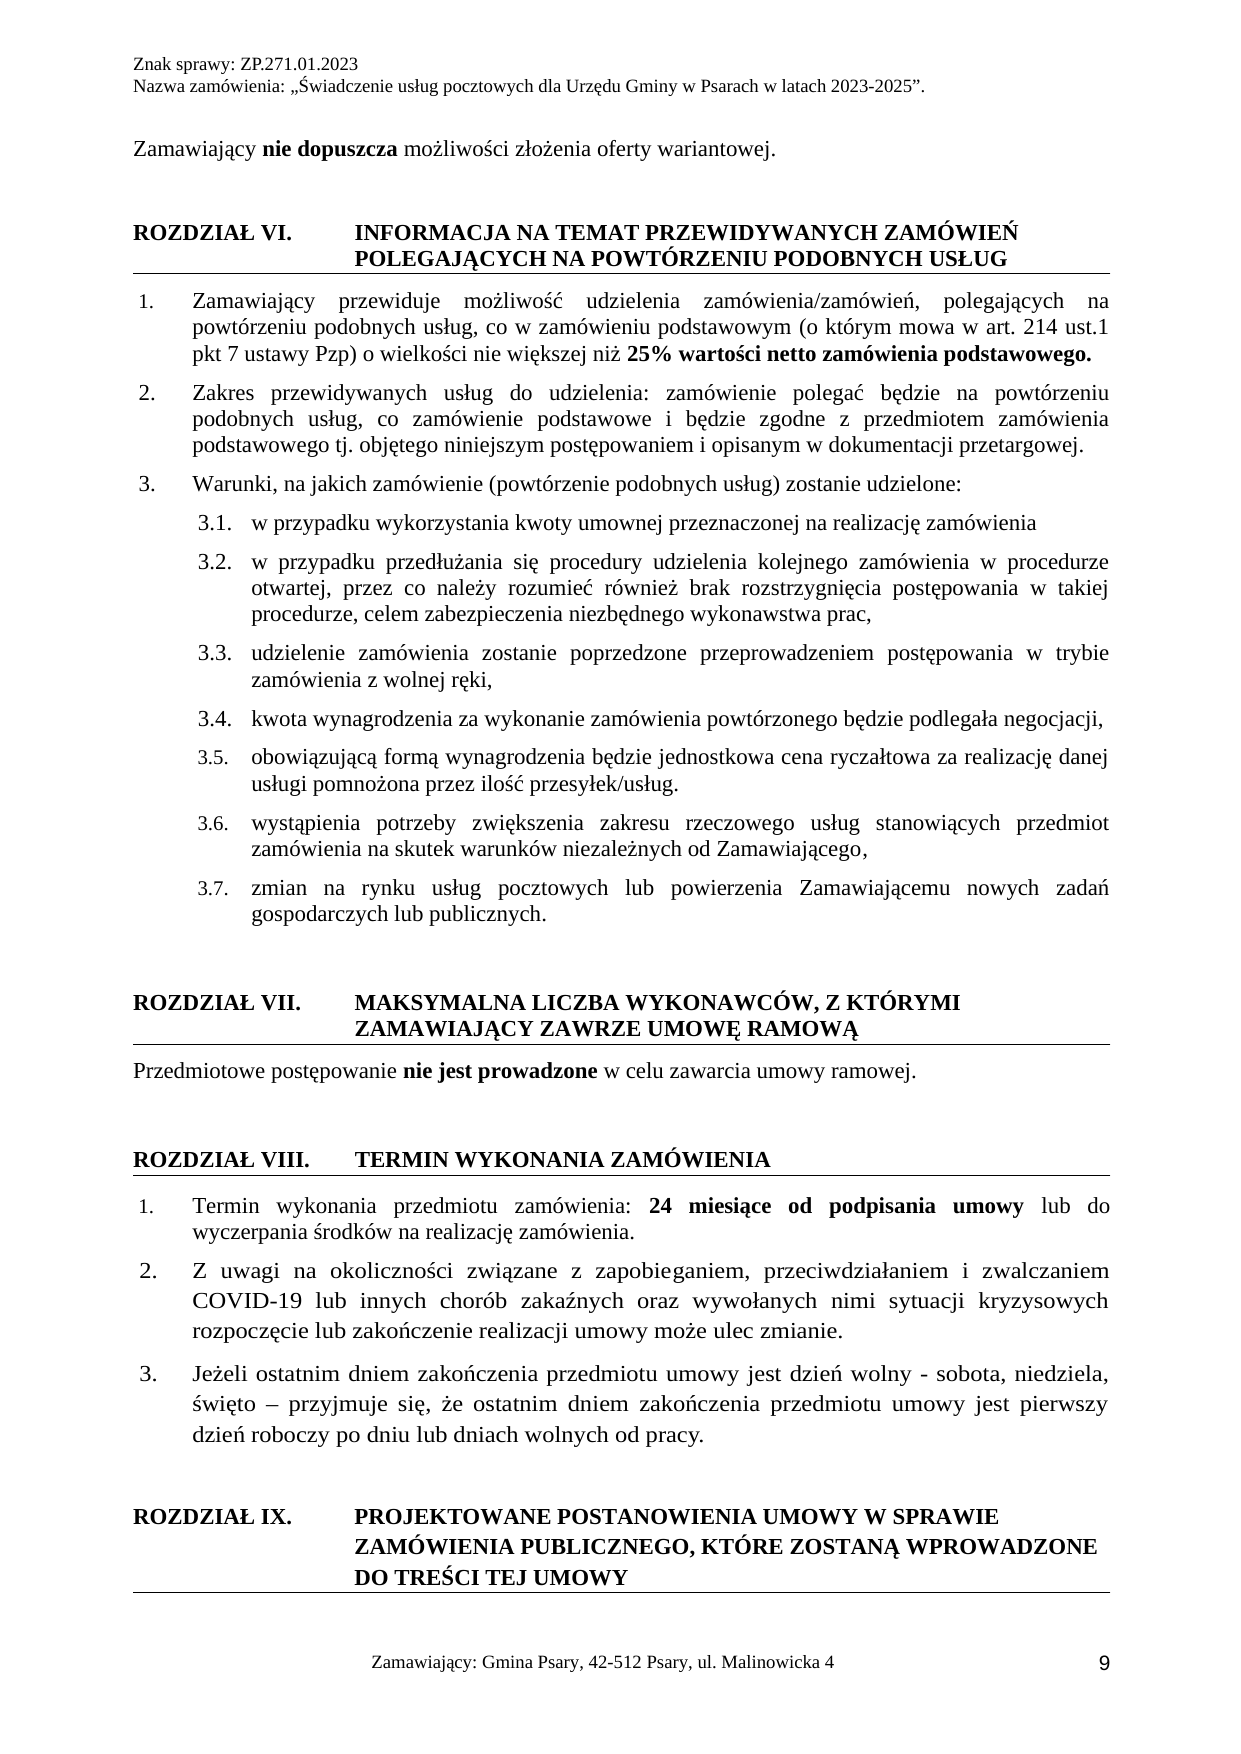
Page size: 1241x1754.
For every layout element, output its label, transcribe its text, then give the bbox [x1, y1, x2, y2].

list wystąpienia potrzeby zwiększenia zakresu rzeczowego usług stanowiących przedmiot zamówienia na skutek warunków niezależnych od Zamawiającego, [192, 809, 1110, 861]
list Termin wykonania przedmiotu zamówienia: 24 miesiące od podpisania umowy lub do wyczerpania środków na realizację zamówienia. [133, 1192, 1110, 1245]
list kwota wynagrodzenia za wykonanie zamówienia powtórzonego będzie podlegała negocjacji, [192, 704, 1110, 731]
list udzielenie zamówienia zostanie poprzedzone przeprowadzeniem postępowania w trybie zamówienia z wolnej ręki, [192, 639, 1110, 692]
text Zamawiający nie dopuszcza możliwości złożenia oferty wariantowej. [133, 135, 1107, 162]
text ROZDZIAŁ VI. INFORMACJA NA TEMAT PRZEWIDYWANYCH ZAMÓWIEŃ POLEGAJĄCYCH NA POWTÓRZENIU PODOBNYCH USŁUG [133, 219, 1110, 273]
text Przedmiotowe postępowanie nie jest prowadzone w celu zawarcia umowy ramowej. [133, 1057, 1110, 1084]
text ROZDZIAŁ IX. PROJEKTOWANE POSTANOWIENIA UMOWY W SPRAWIE ZAMÓWIENIA PUBLICZNEGO, KTÓRE ZOSTANĄ WPROWADZONE DO TREŚCI TEJ UMOWY [133, 1503, 1110, 1592]
list Zamawiający przewiduje możliwość udzielenia zamówienia/zamówień, polegających na powtórzeniu podobnych usług, co w zamówieniu podstawowym (o którym mowa w art. 214 ust.1 pkt 7 ustawy Pzp) o wielkości nie większej niż 25% wartości netto zamówienia podstawowego. [133, 287, 1110, 366]
text ROZDZIAŁ VII. MAKSYMALNA LICZBA WYKONAWCÓW, Z KTÓRYMI ZAMAWIAJĄCY ZAWRZE UMOWĘ RAMOWĄ [133, 989, 1110, 1044]
list w przypadku przedłużania się procedury udzielenia kolejnego zamówienia w procedurze otwartej, przez co należy rozumieć również brak rozstrzygnięcia postępowania w takiej procedurze, celem zabezpieczenia niezbędnego wykonawstwa prac, [192, 548, 1110, 627]
list Jeżeli ostatnim dniem zakończenia przedmiotu umowy jest dzień wolny - sobota, niedziela, święto – przyjmuje się, że ostatnim dniem zakończenia przedmiotu umowy jest pierwszy dzień roboczy po dniu lub dniach wolnych od pracy. [133, 1360, 1110, 1447]
list Warunki, na jakich zamówienie (powtórzenie podobnych usług) zostanie udzielone: [133, 470, 1110, 496]
list Zakres przewidywanych usług do udzielenia: zamówienie polegać będzie na powtórzeniu podobnych usług, co zamówienie podstawowe i będzie zgodne z przedmiotem zamówienia podstawowego tj. objętego niniejszym postępowaniem i opisanym w dokumentacji przetargowej. [133, 378, 1110, 458]
list w przypadku wykorzystania kwoty umownej przeznaczonej na realizację zamówienia [192, 509, 1110, 535]
list zmian na rynku usług pocztowych lub powierzenia Zamawiającemu nowych zadań gospodarczych lub publicznych. [192, 874, 1110, 927]
text ROZDZIAŁ VIII. TERMIN WYKONANIA ZAMÓWIENIA [133, 1146, 1110, 1175]
list Z uwagi na okoliczności związane z zapobieganiem, przeciwdziałaniem i zwalczaniem COVID-19 lub innych chorób zakaźnych oraz wywołanych nimi sytuacji kryzysowych rozpoczęcie lub zakończenie realizacji umowy może ulec zmianie. [133, 1257, 1110, 1344]
list obowiązującą formą wynagrodzenia będzie jednostkowa cena ryczałtowa za realizację danej usługi pomnożona przez ilość przesyłek/usług. [192, 743, 1110, 796]
